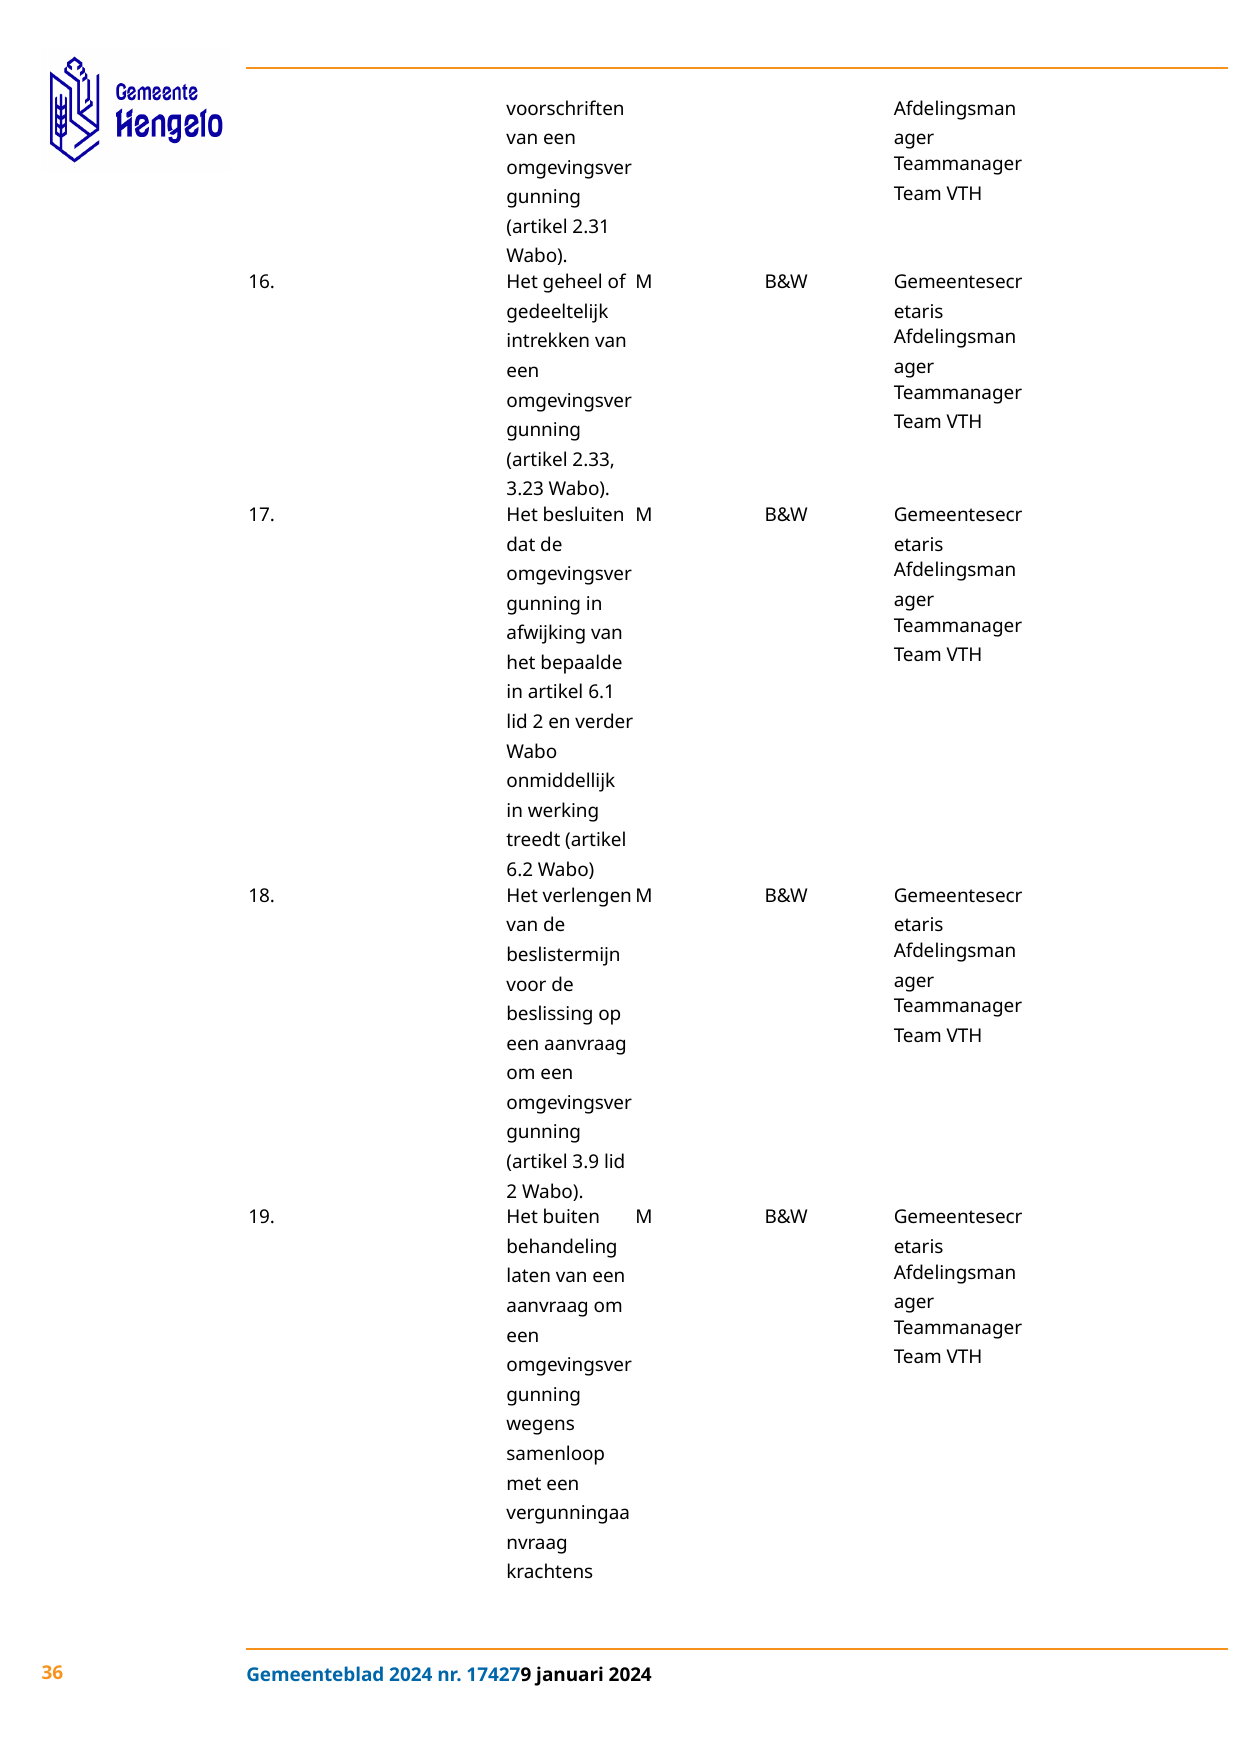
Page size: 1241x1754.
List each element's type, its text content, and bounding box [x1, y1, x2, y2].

table_cell M [635, 1204, 764, 1584]
table_cell Afdelingsmanager [894, 937, 1022, 993]
table_cell Teammanager Team VTH [894, 379, 1022, 501]
table_cell [248, 95, 506, 268]
table_cell [635, 95, 764, 268]
table_cell 19. [248, 1204, 506, 1584]
table_cell Afdelingsmanager [894, 324, 1022, 379]
table_cell 17. [248, 501, 506, 882]
table_cell Gemeentesecretaris [894, 501, 1022, 557]
table_cell B&W [764, 882, 893, 1203]
table_cell Gemeentesecretaris [894, 882, 1022, 937]
table_cell Teammanager Team VTH [894, 612, 1022, 882]
table_cell Het verlengen van de beslistermijn voor de beslissing op een aanvraag om een omgevingsvergunning (artikel 3.9 lid 2 Wabo). [506, 882, 635, 1203]
table_cell Gemeentesecretaris [894, 1204, 1022, 1259]
table_cell Teammanager Team VTH [894, 993, 1022, 1203]
table_cell M [635, 882, 764, 1203]
table_cell [1023, 501, 1152, 882]
table_cell Afdelingsmanager [894, 1259, 1022, 1314]
table_cell Het geheel of gedeeltelijk intrekken van een omgevingsvergunning (artikel 2.33, 3.23 Wabo). [506, 269, 635, 501]
table_cell Afdelingsmanager [894, 95, 1022, 150]
table_cell Teammanager Team VTH [894, 1314, 1022, 1584]
table_cell 18. [248, 882, 506, 1203]
table_cell Afdelingsmanager [894, 557, 1022, 612]
table_cell B&W [764, 501, 893, 882]
table_cell voorschriften van een omgevingsvergunning (artikel 2.31 Wabo). [506, 95, 635, 268]
table_cell M [635, 501, 764, 882]
table_cell Teammanager Team VTH [894, 150, 1022, 268]
table_cell Gemeentesecretaris [894, 269, 1022, 324]
table_cell B&W [764, 269, 893, 501]
table_cell [764, 95, 893, 268]
table_cell 16. [248, 269, 506, 501]
table_cell [1023, 269, 1152, 501]
table_cell [1023, 95, 1152, 268]
table_cell [1023, 882, 1152, 1203]
table_cell Het besluiten dat de omgevingsvergunning in afwijking van het bepaalde in artikel 6.1 lid 2 en verder Wabo onmiddellijk in werking treedt (artikel 6.2 Wabo) [506, 501, 635, 882]
picture [41, 47, 231, 172]
table_cell M [635, 269, 764, 501]
table_cell Het buiten behandeling laten van een aanvraag om een omgevingsvergunning wegens samenloop met een vergunningaanvraag krachtens [506, 1204, 635, 1584]
table_cell B&W [764, 1204, 893, 1584]
table_cell [1023, 1204, 1152, 1584]
